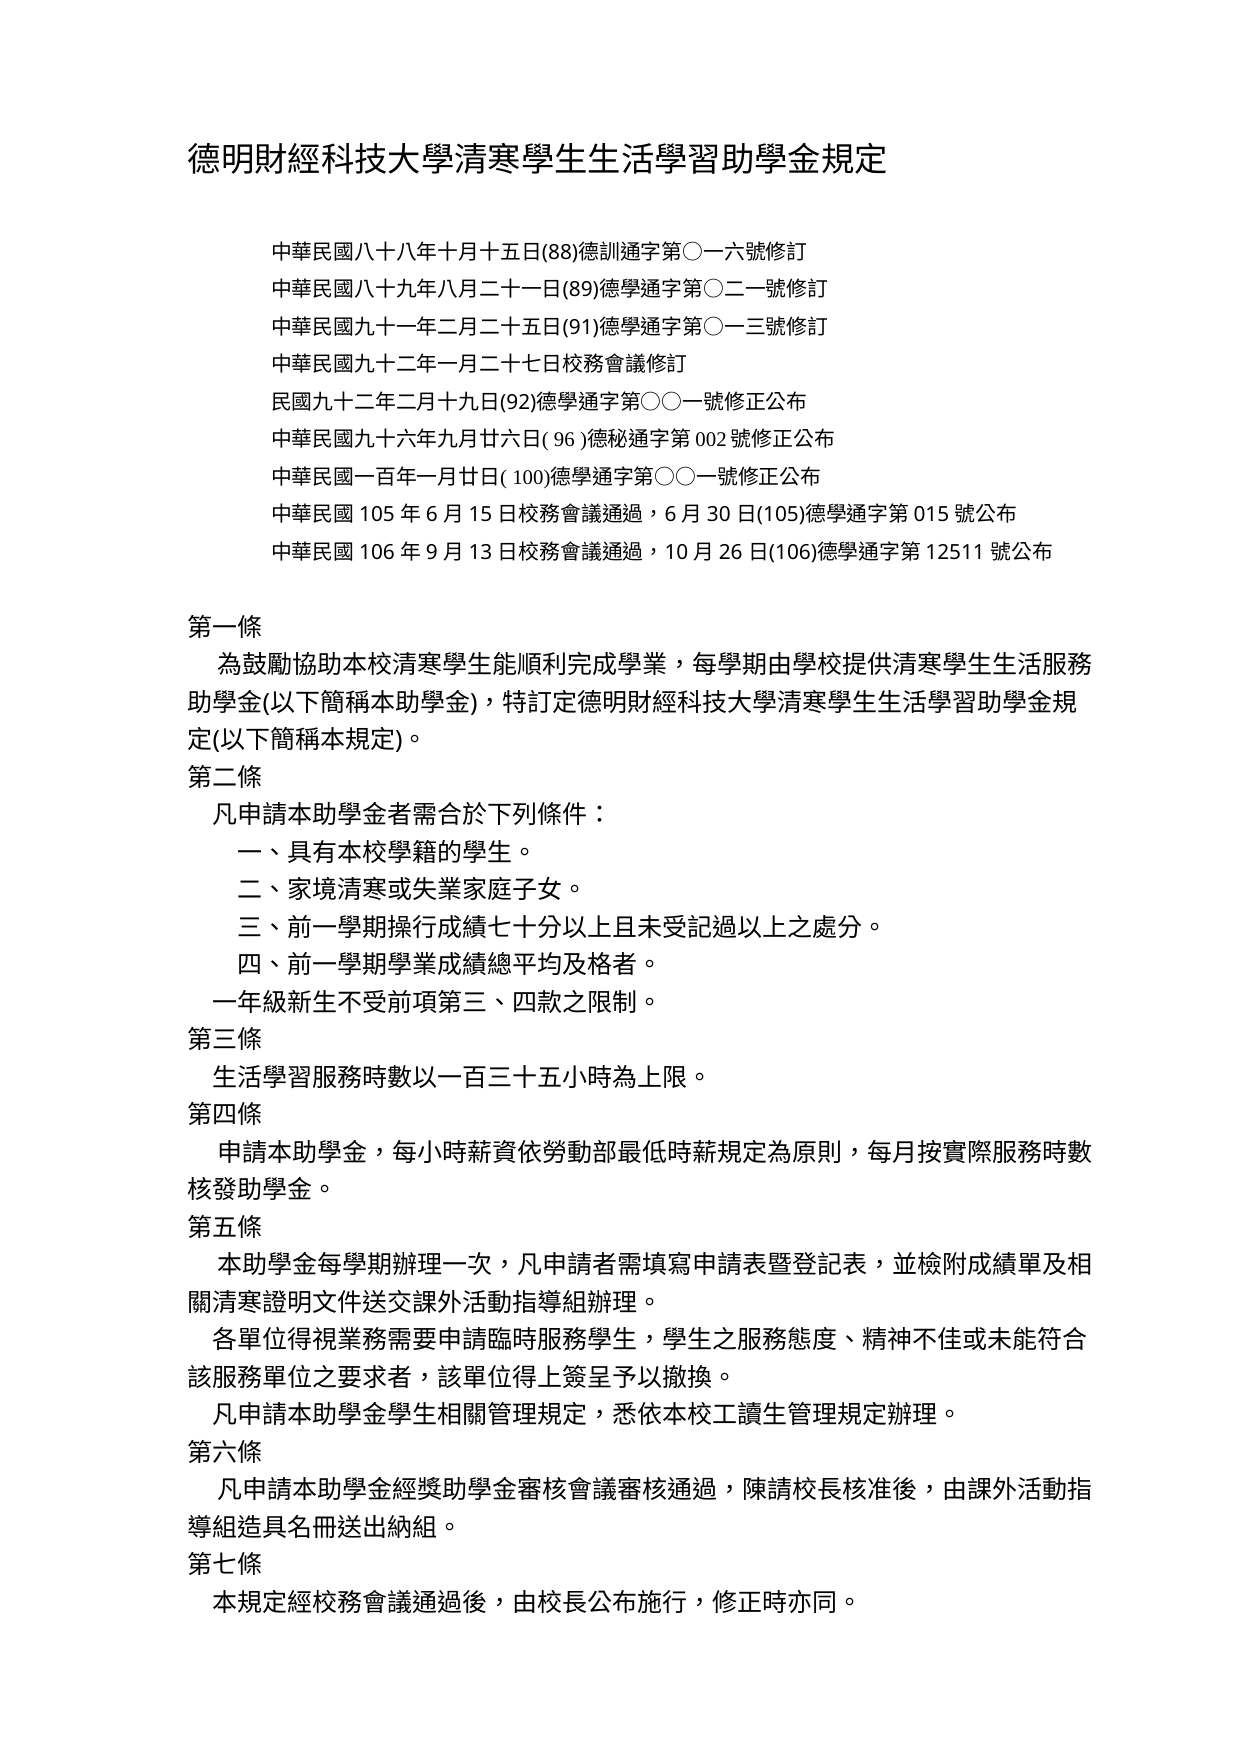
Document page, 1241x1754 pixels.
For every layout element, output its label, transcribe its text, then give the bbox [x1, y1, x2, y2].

text 三、前一學期操行成績七十分以上且未受記過以上之處分。 [237, 906, 1093, 944]
text 一年級新生不受前項第三、四款之限制。 [187, 981, 1093, 1019]
text 凡申請本助學金者需合於下列條件： [187, 794, 1093, 831]
text 中華民國九十六年九月廿六日( 96 )德秘通字第002號修正公布 [187, 419, 1093, 456]
text 德明財經科技大學清寒學生生活學習助學金規定 [187, 119, 1093, 194]
text 二、家境清寒或失業家庭子女。 [237, 869, 1093, 906]
text 第三條 [187, 1019, 1093, 1056]
text 中華民國八十九年八月二十一日(89)德學通字第○二一號修訂 [187, 269, 1093, 306]
text 第六條 [187, 1431, 1093, 1469]
text 凡申請本助學金經獎助學金審核會議審核通過，陳請校長核准後，由課外活動指導組造具名冊送出納組。 [187, 1469, 1093, 1544]
text 第一條 [187, 606, 1093, 644]
text 本規定經校務會議通過後，由校長公布施行，修正時亦同。 [187, 1581, 1093, 1619]
text 中華民國九十一年二月二十五日(91)德學通字第○一三號修訂 [187, 306, 1093, 344]
text 第五條 [187, 1206, 1093, 1244]
text 四、前一學期學業成績總平均及格者。 [237, 944, 1093, 981]
text 第二條 [187, 756, 1093, 794]
text 第七條 [187, 1544, 1093, 1581]
text 中華民國一百年一月廿日( 100)德學通字第○○一號修正公布 [187, 456, 1093, 494]
text 凡申請本助學金學生相關管理規定，悉依本校工讀生管理規定辦理。 [187, 1394, 1093, 1431]
text 一、具有本校學籍的學生。 [237, 831, 1093, 869]
text 申請本助學金，每小時薪資依勞動部最低時薪規定為原則，每月按實際服務時數核發助學金。 [187, 1131, 1093, 1206]
text 本助學金每學期辦理一次，凡申請者需填寫申請表暨登記表，並檢附成績單及相關清寒證明文件送交課外活動指導組辦理。 [187, 1244, 1093, 1319]
text 第四條 [187, 1094, 1093, 1131]
text 生活學習服務時數以一百三十五小時為上限。 [212, 1056, 1093, 1094]
text 中華民國 105 年 6 月 15 日校務會議通過，6 月30 日(105)德學通字第015 號公布 [187, 494, 1093, 531]
text 中華民國九十二年一月二十七日校務會議修訂 [187, 344, 1093, 381]
text 為鼓勵協助本校清寒學生能順利完成學業，每學期由學校提供清寒學生生活服務助學金(以下簡稱本助學金)，特訂定德明財經科技大學清寒學生生活學習助學金規定(以下簡稱本規定)。 [187, 644, 1093, 756]
text 中華民國 106 年 9 月 13 日校務會議通過，10 月26 日(106)德學通字第12511 號公布 [187, 531, 1093, 569]
text 各單位得視業務需要申請臨時服務學生，學生之服務態度、精神不佳或未能符合該服務單位之要求者，該單位得上簽呈予以撤換。 [187, 1319, 1093, 1394]
text 民國九十二年二月十九日(92)德學通字第○○一號修正公布 [187, 381, 1093, 419]
text 中華民國八十八年十月十五日(88)德訓通字第○一六號修訂 [187, 231, 1093, 269]
